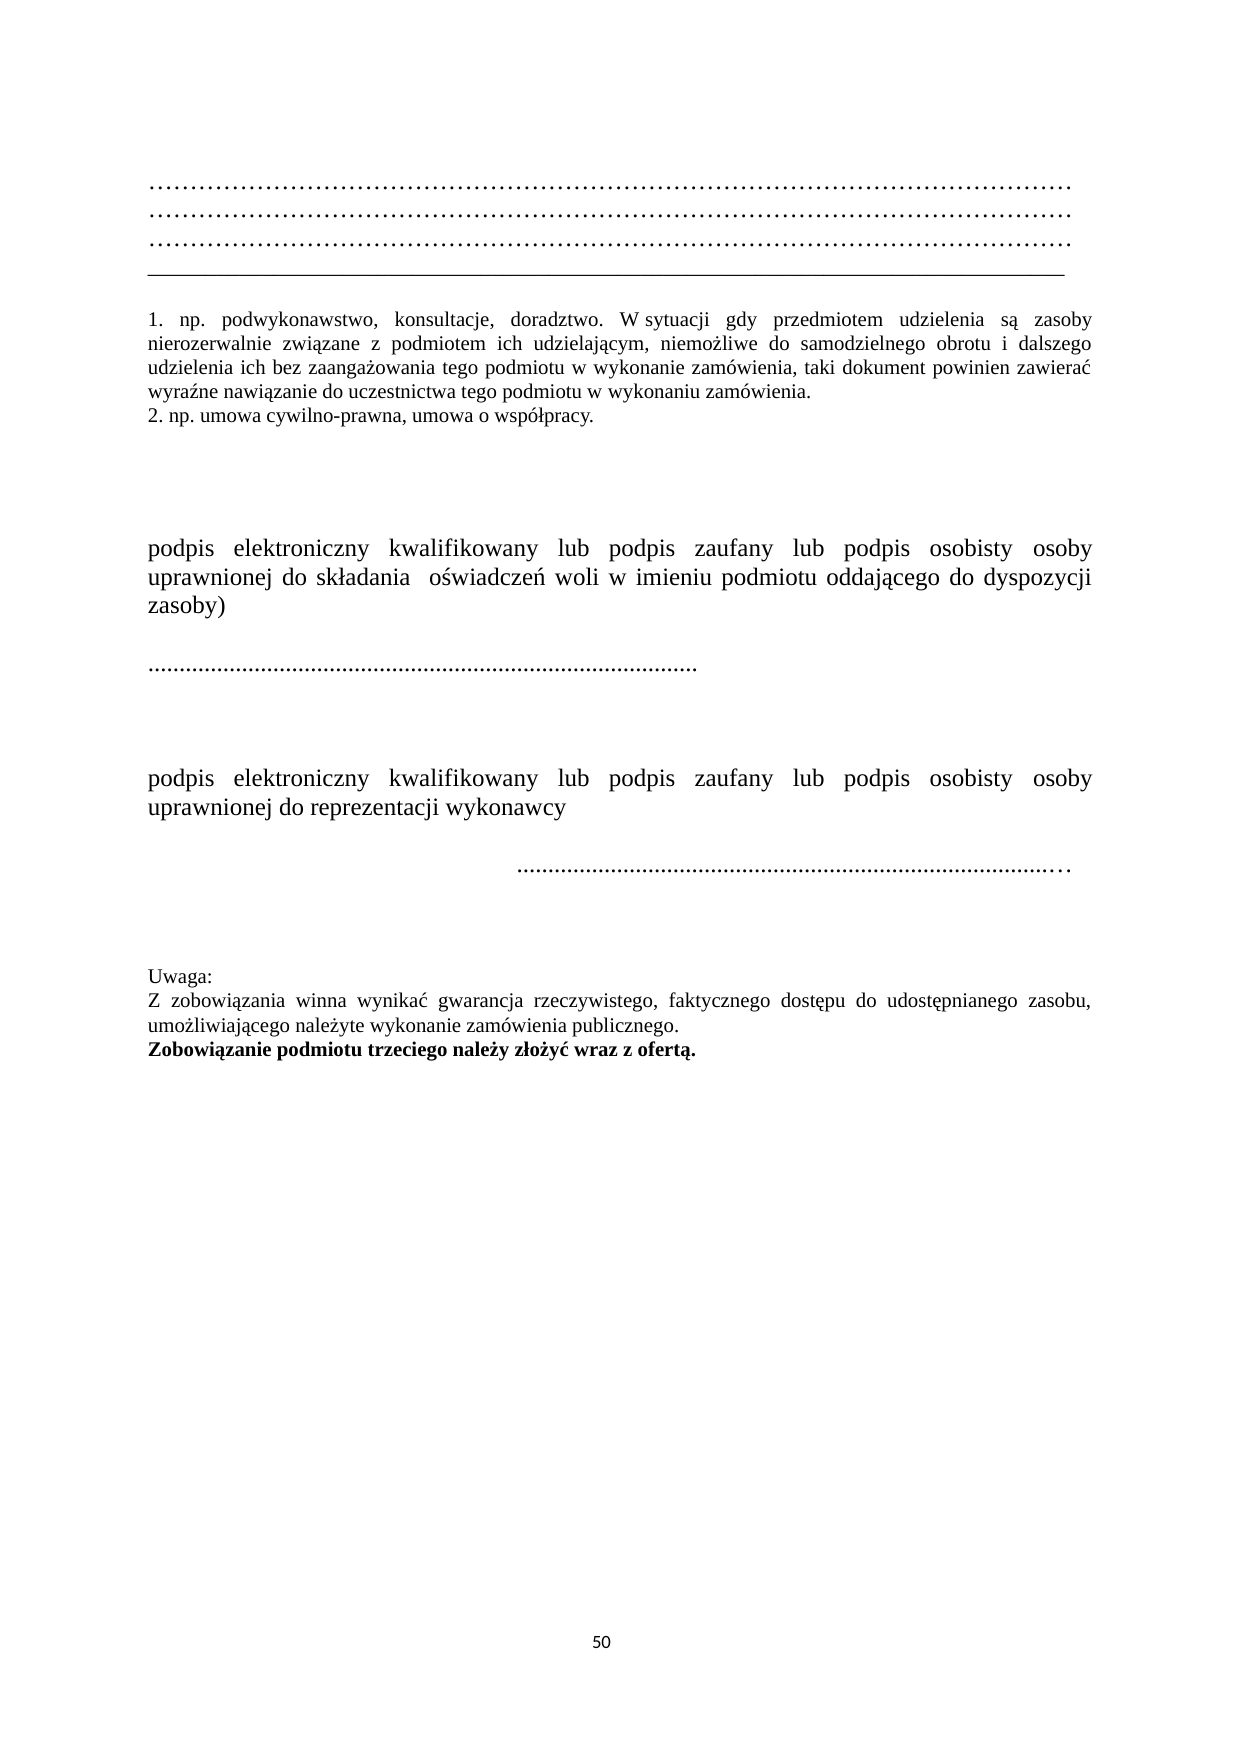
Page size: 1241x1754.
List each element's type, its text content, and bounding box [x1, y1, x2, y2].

text podpis elektroniczny kwalifikowany lub podpis zaufany lub podpis osobisty osoby uprawnionej do reprezentacji wykonawcy [148, 763, 1093, 821]
text .....................................................................................… [148, 849, 1093, 878]
text Uwaga: [148, 964, 1093, 988]
text ………………………………………………………………………………………………… [148, 166, 1093, 194]
text Zobowiązanie podmiotu trzeciego należy złożyć wraz z ofertą. [148, 1037, 1093, 1061]
text ________________________________________________________________________________ [148, 252, 1093, 278]
text 1. np. podwykonawstwo, konsultacje, doradztwo. W sytuacji gdy przedmiotem udzielenia są zasoby nierozerwalnie związane z podmiotem ich udzielającym, niemożliwe do samodzielnego obrotu i dalszego udzielenia ich bez zaangażowania tego podmiotu w wykonanie zamówienia, taki dokument powinien zawierać wyraźne nawiązanie do uczestnictwa tego podmiotu w wykonaniu zamówienia. [148, 307, 1093, 403]
text Z zobowiązania winna wynikać gwarancja rzeczywistego, faktycznego dostępu do udostępnianego zasobu, umożliwiającego należyte wykonanie zamówienia publicznego. [148, 988, 1093, 1037]
text ........................................................................................ [148, 648, 1093, 677]
text podpis elektroniczny kwalifikowany lub podpis zaufany lub podpis osobisty osoby uprawnionej do składania oświadczeń woli w imieniu podmiotu oddającego do dyspozycji zasoby) [148, 533, 1093, 619]
text ………………………………………………………………………………………………… [148, 223, 1093, 252]
text 2. np. umowa cywilno-prawna, umowa o współpracy. [148, 403, 1093, 427]
text ………………………………………………………………………………………………… [148, 194, 1093, 223]
